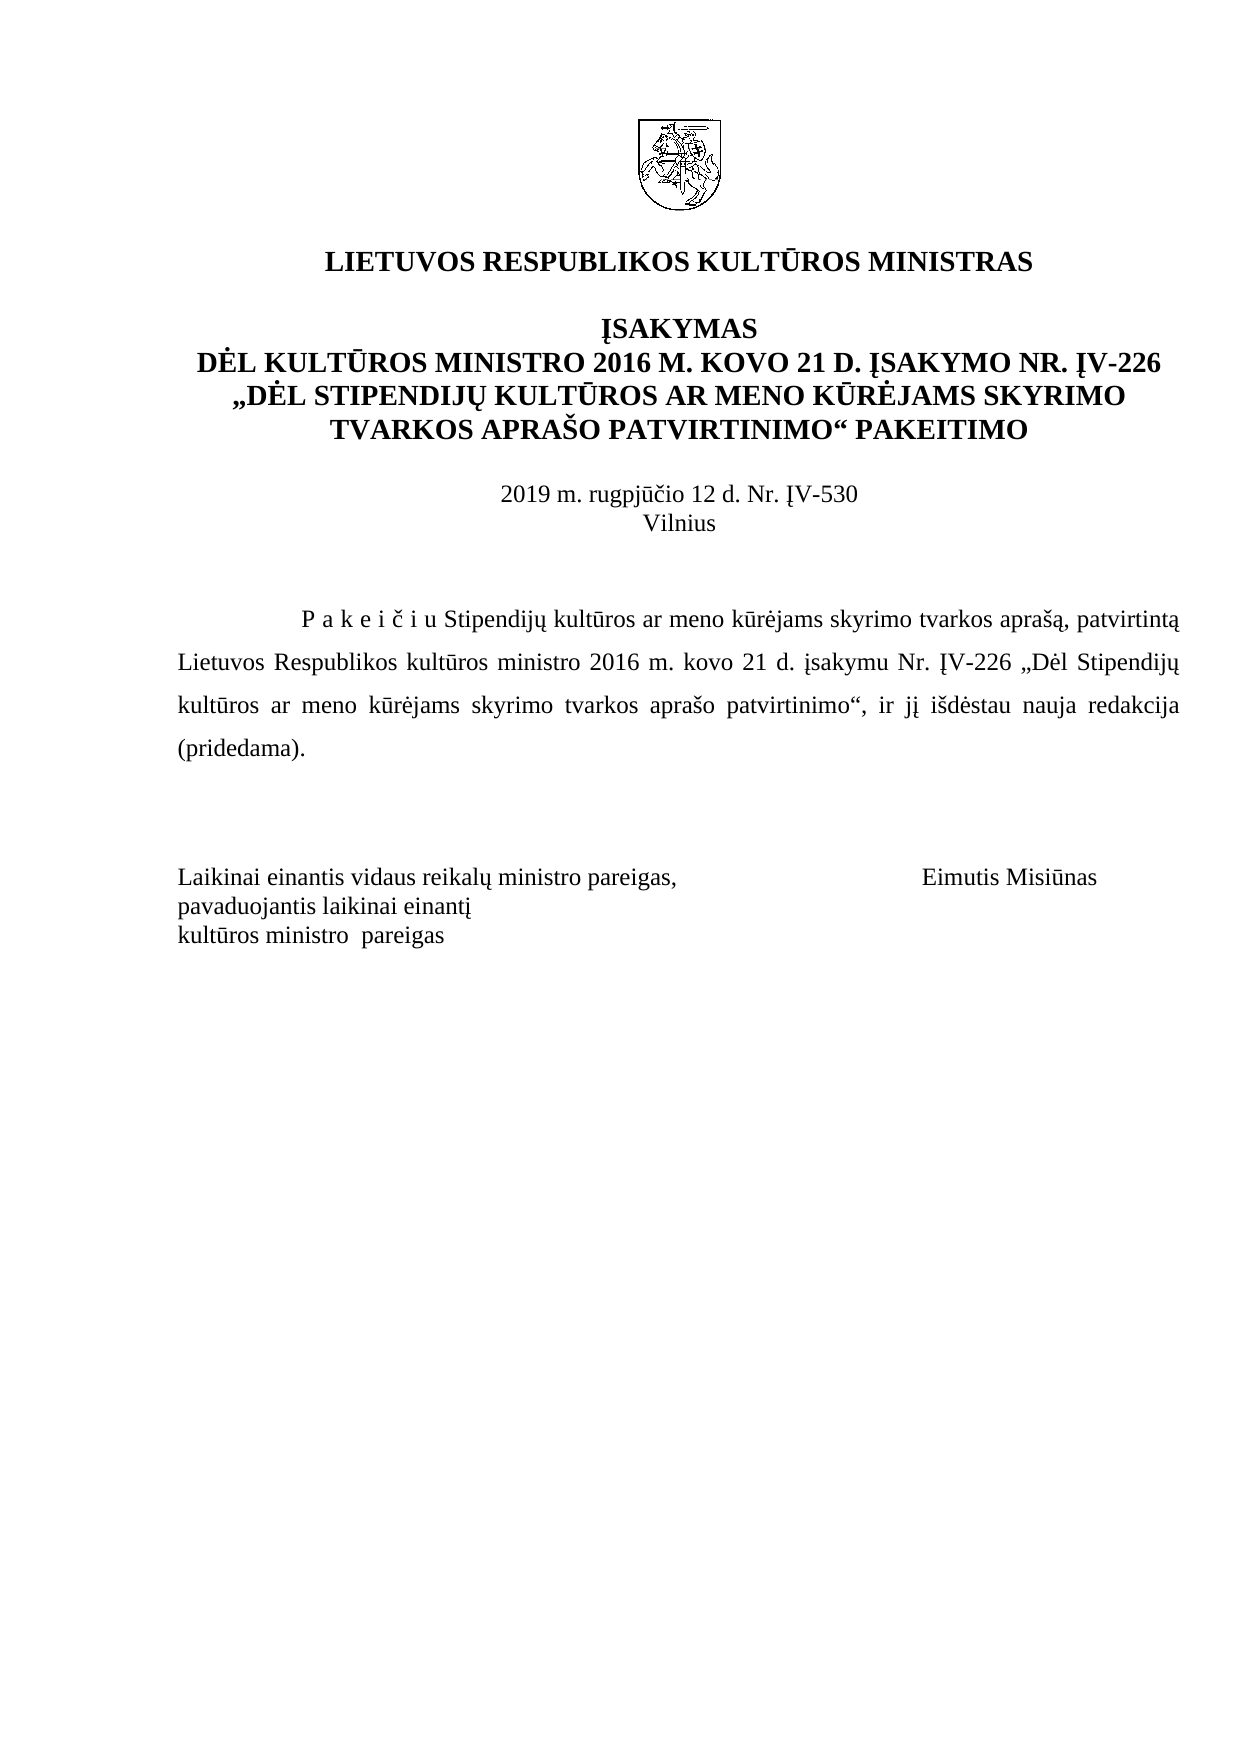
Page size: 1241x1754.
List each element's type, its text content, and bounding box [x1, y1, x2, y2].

text LIETUVOS RESPUBLIKOS KULTŪROS MINISTRAS [177, 244, 1181, 278]
text Laikinai einantis vidaus reikalų ministro pareigas, Eimutis Misiūnas [177, 862, 1181, 891]
text ĮSAKYMAS [177, 311, 1181, 345]
text P a k e i č i u Stipendijų kultūros ar meno kūrėjams skyrimo tvarkos aprašą, patvirtintą Lietuvos Respublikos kultūros ministro 2016 m. kovo 21 d. įsakymu Nr. ĮV-226 „Dėl Stipendijų kultūros ar meno kūrėjams skyrimo tvarkos aprašo patvirtinimo“, ir jį išdėstau nauja redakcija (pridedama). [177, 604, 1181, 762]
text Vilnius [177, 508, 1181, 537]
text kultūros ministro pareigas [177, 920, 1181, 949]
text pavaduojantis laikinai einantį [177, 891, 1181, 920]
text DĖL kultūros ministro 2016 m. kovo 21 d. įsakymo nr. įv-226 „dėl stipendijų kultūros ar meno kūrėjams skyrimo tvarkos aprašo patvirtinimo“ pakeitimo [177, 345, 1181, 446]
text 2019 m. rugpjūčio 12 d. Nr. ĮV-530 [177, 479, 1181, 508]
